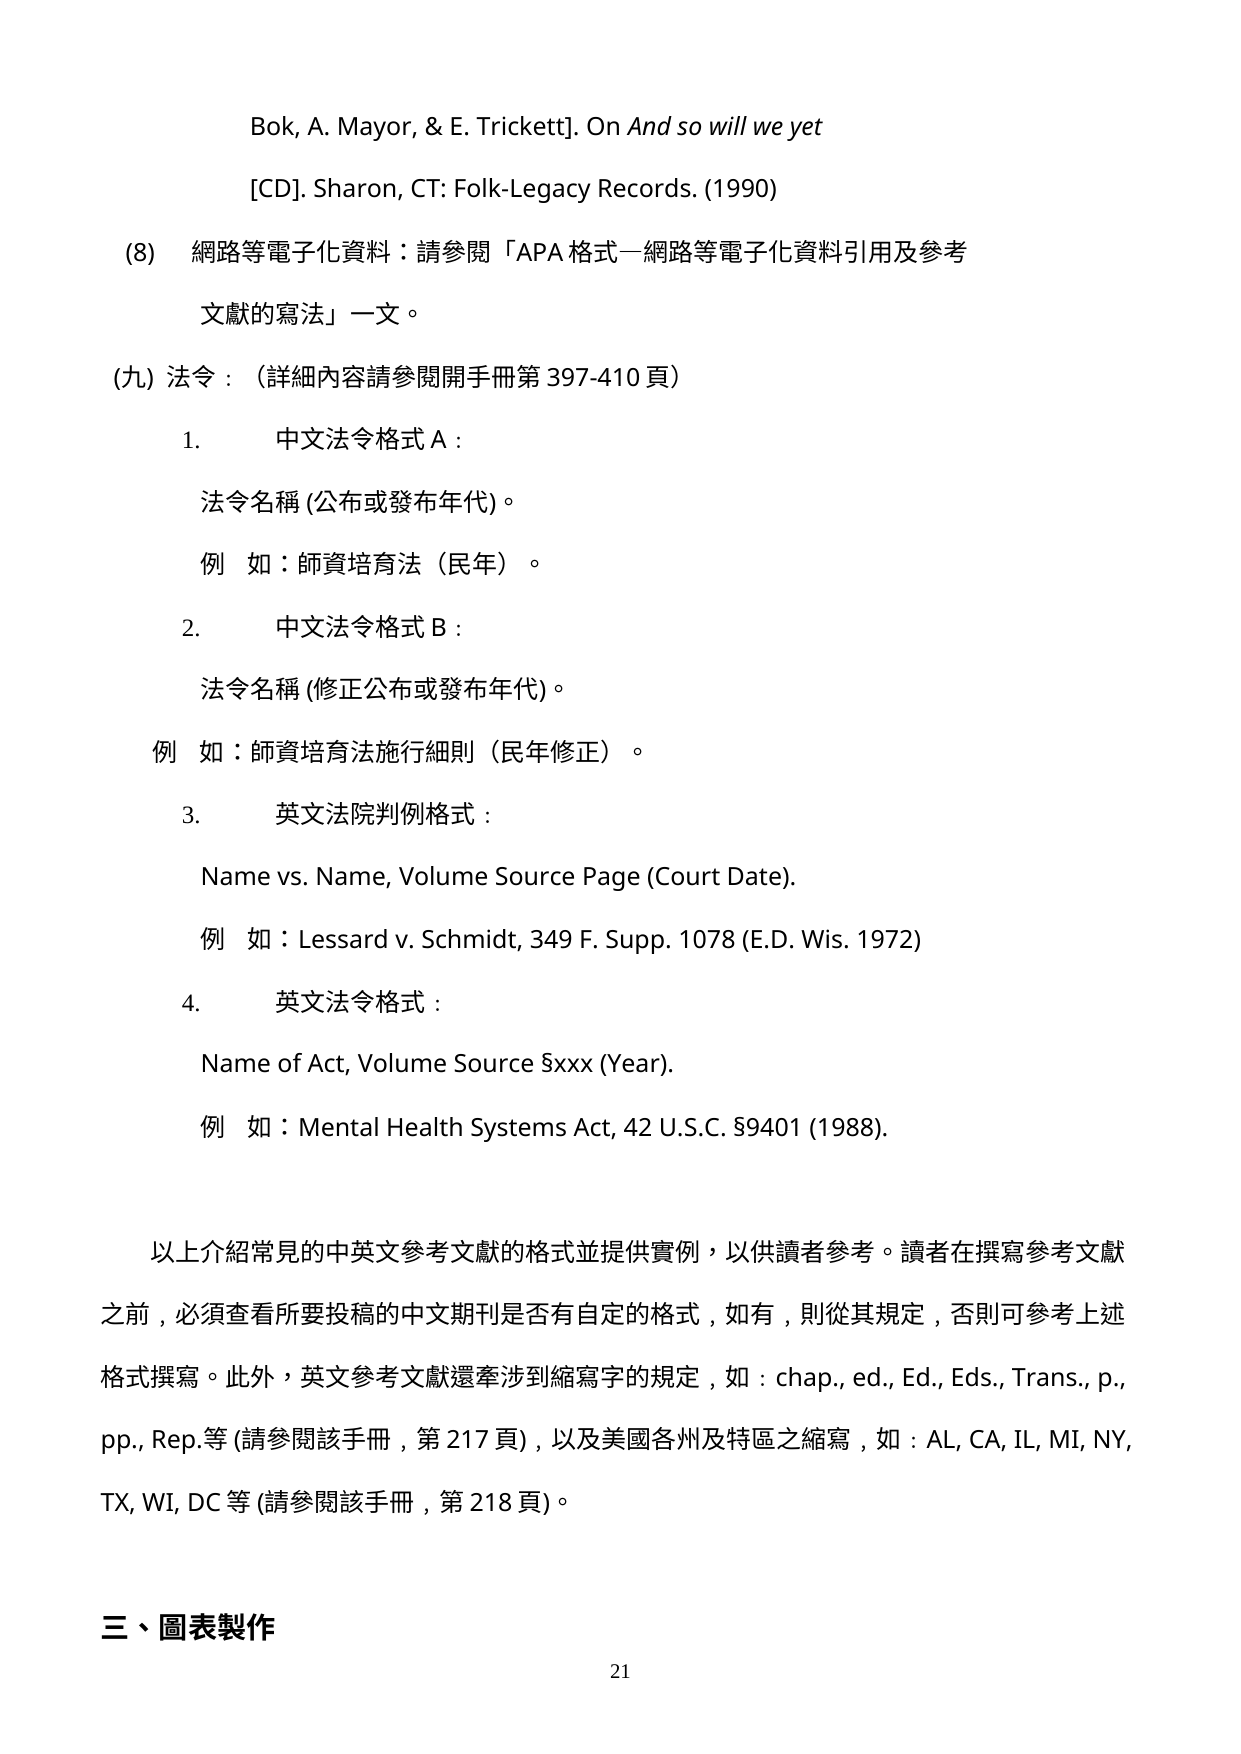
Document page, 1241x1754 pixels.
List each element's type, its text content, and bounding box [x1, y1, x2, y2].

text 文獻的寫法」一文。 [100, 271, 1140, 334]
list 網路等電子化資料：請參閱「APA格式—網路等電子化資料引用及參考 [125, 209, 1140, 271]
text 以上介紹常見的中英文參考文獻的格式並提供實例，以供讀者參考。讀者在撰寫參考文獻之前﹐必須查看所要投稿的中文期刊是否有自定的格式﹐如有﹐則從其規定﹐否則可參考上述格式撰寫。此外，英文參考文獻還牽涉到縮寫字的規定﹐如﹕chap., ed., Ed., Eds., Trans., p., pp., Rep.等 (請參閱該手冊﹐第217頁)﹐以及美國各州及特區之縮寫﹐如﹕AL, CA, IL, MI, NY, TX, WI, DC等 (請參閱該手冊﹐第218頁)。 [100, 1209, 1140, 1521]
text 法令名稱 (公布或發布年代)。 [100, 459, 1140, 521]
text (九) 法令﹕（詳細內容請參閱開手冊第397-410頁） [100, 334, 1140, 396]
list 中文法令格式A﹕ [182, 396, 1140, 459]
text [CD]. Sharon, CT: Folk-Legacy Records. (1990) [100, 146, 1140, 209]
text 法令名稱 (修正公布或發布年代)。 [100, 646, 1140, 709]
text Name vs. Name, Volume Source Page (Court Date). [100, 834, 1140, 896]
text 三、圖表製作 [100, 1584, 1140, 1646]
text Name of Act, Volume Source §xxx (Year). [100, 1021, 1140, 1084]
list 英文法令格式﹕ [182, 959, 1140, 1021]
text 例 如：Mental Health Systems Act, 42 U.S.C. §9401 (1988). [100, 1084, 1140, 1146]
list 中文法令格式B﹕ [182, 584, 1140, 646]
text 例 如：Lessard v. Schmidt, 349 F. Supp. 1078 (E.D. Wis. 1972) [100, 896, 1140, 959]
text Bok, A. Mayor, & E. Trickett]. On And so will we yet [100, 84, 1140, 146]
text 例 如：師資培育法（民年）。 [100, 521, 1140, 584]
list 英文法院判例格式﹕ [182, 771, 1140, 834]
text 例 如：師資培育法施行細則（民年修正）。 [100, 709, 1140, 771]
